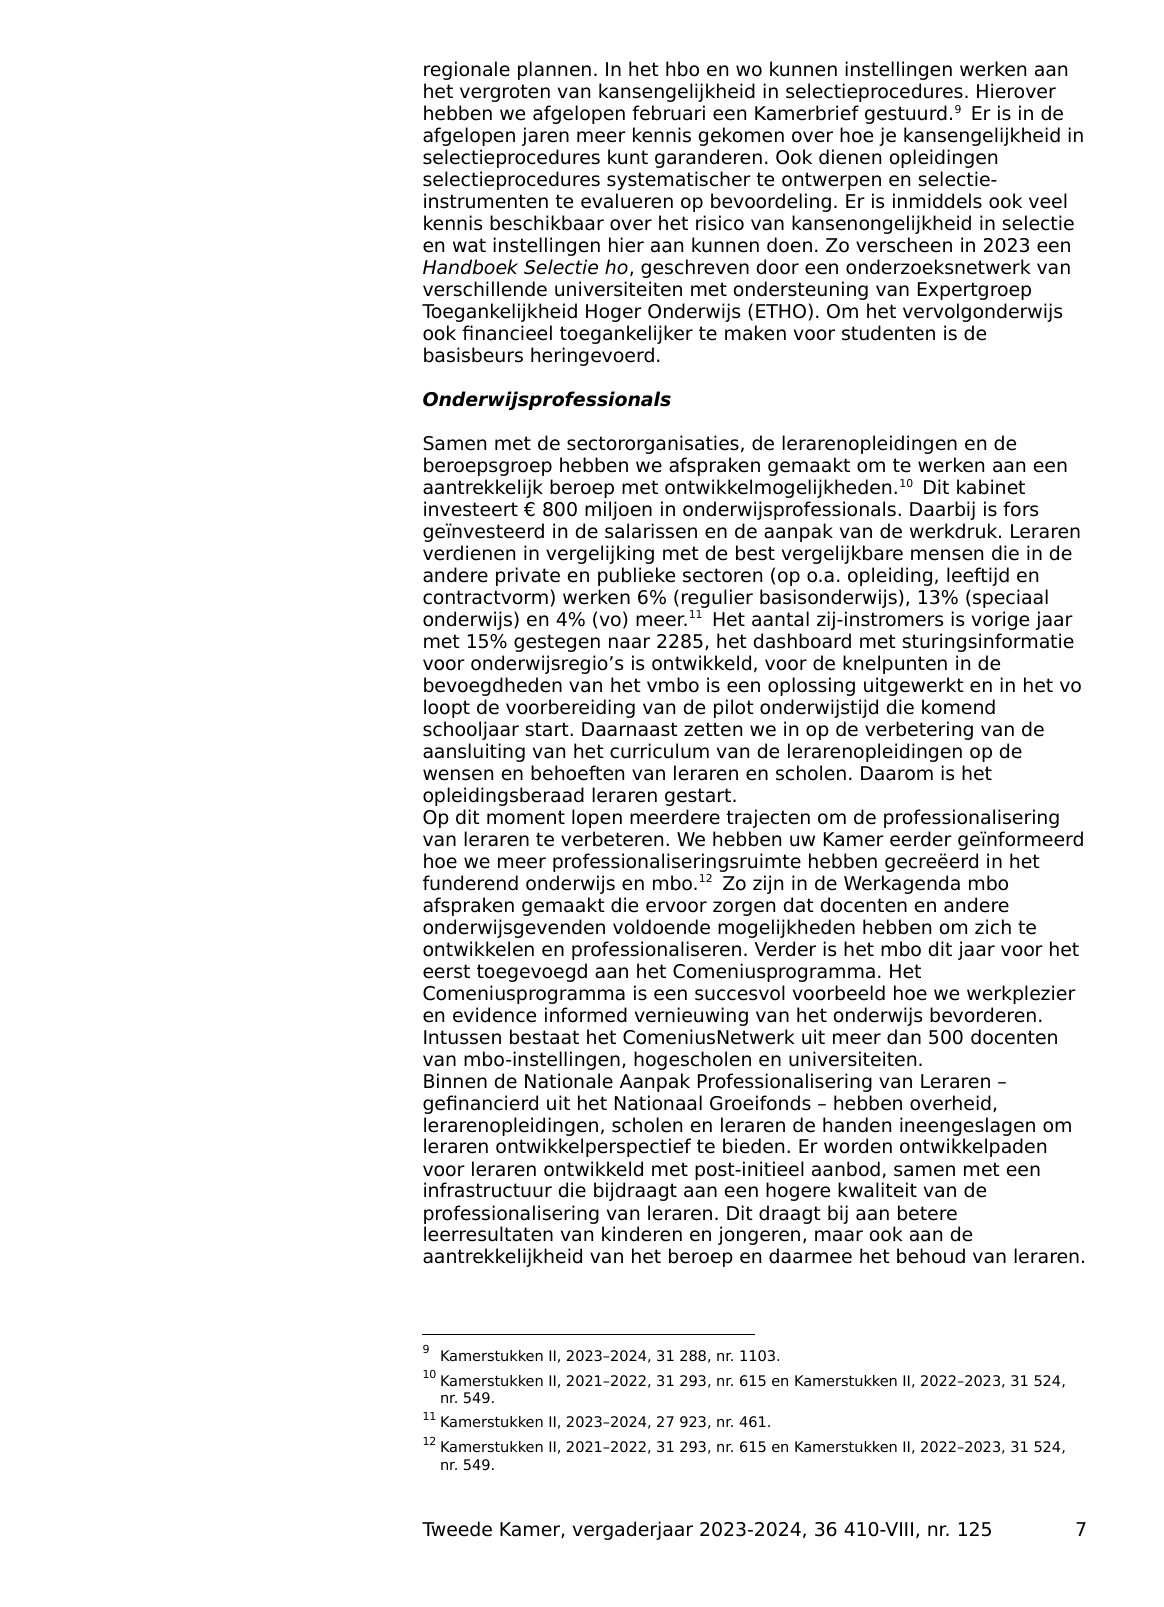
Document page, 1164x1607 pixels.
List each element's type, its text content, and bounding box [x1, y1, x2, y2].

text Samen met de sectororganisaties, de lerarenopleidingen en de beroepsgroep hebben we afspraken gemaakt om te werken aan een aantrekkelijk beroep met ontwikkelmogelijkheden. Dit kabinet investeert € 800 miljoen in onderwijsprofessionals. Daarbij is fors geïnvesteerd in de salarissen en de aanpak van de werkdruk. Leraren verdienen in vergelijking met de best vergelijkbare mensen die in de andere private en publieke sectoren (op o.a. opleiding, leeftijd en contractvorm) werken 6% (regulier basisonderwijs), 13% (speciaal onderwijs) en 4% (vo) meer. Het aantal zij-instromers is vorige jaar met 15% gestegen naar 2285, het dashboard met sturingsinformatie voor onderwijsregio’s is ontwikkeld, voor de knelpunten in de bevoegdheden van het vmbo is een oplossing uitgewerkt en in het vo loopt de voorbereiding van de pilot onderwijstijd die komend schooljaar start. Daarnaast zetten we in op de verbetering van de aansluiting van het curriculum van de lerarenopleidingen op de wensen en behoeften van leraren en scholen. Daarom is het opleidingsberaad leraren gestart. [422, 433, 1087, 807]
text regionale plannen. In het hbo en wo kunnen instellingen werken aan het vergroten van kansengelijkheid in selectieprocedures. Hierover hebben we afgelopen februari een Kamerbrief gestuurd. Er is in de afgelopen jaren meer kennis gekomen over hoe je kansengelijkheid in selectieprocedures kunt garanderen. Ook dienen opleidingen selectieprocedures systematischer te ontwerpen en selectie-instrumenten te evalueren op bevoordeling. Er is inmiddels ook veel kennis beschikbaar over het risico van kansenongelijkheid in selectie en wat instellingen hier aan kunnen doen. Zo verscheen in 2023 een Handboek Selectie ho, geschreven door een onderzoeksnetwerk van verschillende universiteiten met ondersteuning van Expertgroep Toegankelijkheid Hoger Onderwijs (ETHO). Om het vervolgonderwijs ook financieel toegankelijker te maken voor studenten is de basisbeurs heringevoerd. [422, 59, 1087, 367]
text Binnen de Nationale Aanpak Professionalisering van Leraren – gefinancierd uit het Nationaal Groeifonds – hebben overheid, lerarenopleidingen, scholen en leraren de handen ineengeslagen om leraren ontwikkelperspectief te bieden. Er worden ontwikkelpaden voor leraren ontwikkeld met post-initieel aanbod, samen met een infrastructuur die bijdraagt aan een hogere kwaliteit van de professionalisering van leraren. Dit draagt bij aan betere leerresultaten van kinderen en jongeren, maar ook aan de aantrekkelijkheid van het beroep en daarmee het behoud van leraren. [422, 1071, 1087, 1268]
subtitle Onderwijsprofessionals [422, 389, 1087, 411]
text Kamerstukken II, 2021–2022, 31 293, nr. 615 en Kamerstukken II, 2022–2023, 31 524, nr. 549. [422, 1435, 1087, 1474]
text Op dit moment lopen meerdere trajecten om de professionalisering van leraren te verbeteren. We hebben uw Kamer eerder geïnformeerd hoe we meer professionaliseringsruimte hebben gecreëerd in het funderend onderwijs en mbo. Zo zijn in de Werkagenda mbo afspraken gemaakt die ervoor zorgen dat docenten en andere onderwijsgevenden voldoende mogelijkheden hebben om zich te ontwikkelen en professionaliseren. Verder is het mbo dit jaar voor het eerst toegevoegd aan het Comeniusprogramma. Het Comeniusprogramma is een succesvol voorbeeld hoe we werkplezier en evidence informed vernieuwing van het onderwijs bevorderen. Intussen bestaat het ComeniusNetwerk uit meer dan 500 docenten van mbo-instellingen, hogescholen en universiteiten. [422, 807, 1087, 1071]
text Kamerstukken II, 2023–2024, 31 288, nr. 1103. [422, 1343, 1087, 1366]
text Kamerstukken II, 2023–2024, 27 923, nr. 461. [422, 1410, 1087, 1432]
text Kamerstukken II, 2021–2022, 31 293, nr. 615 en Kamerstukken II, 2022–2023, 31 524, nr. 549. [422, 1368, 1087, 1407]
